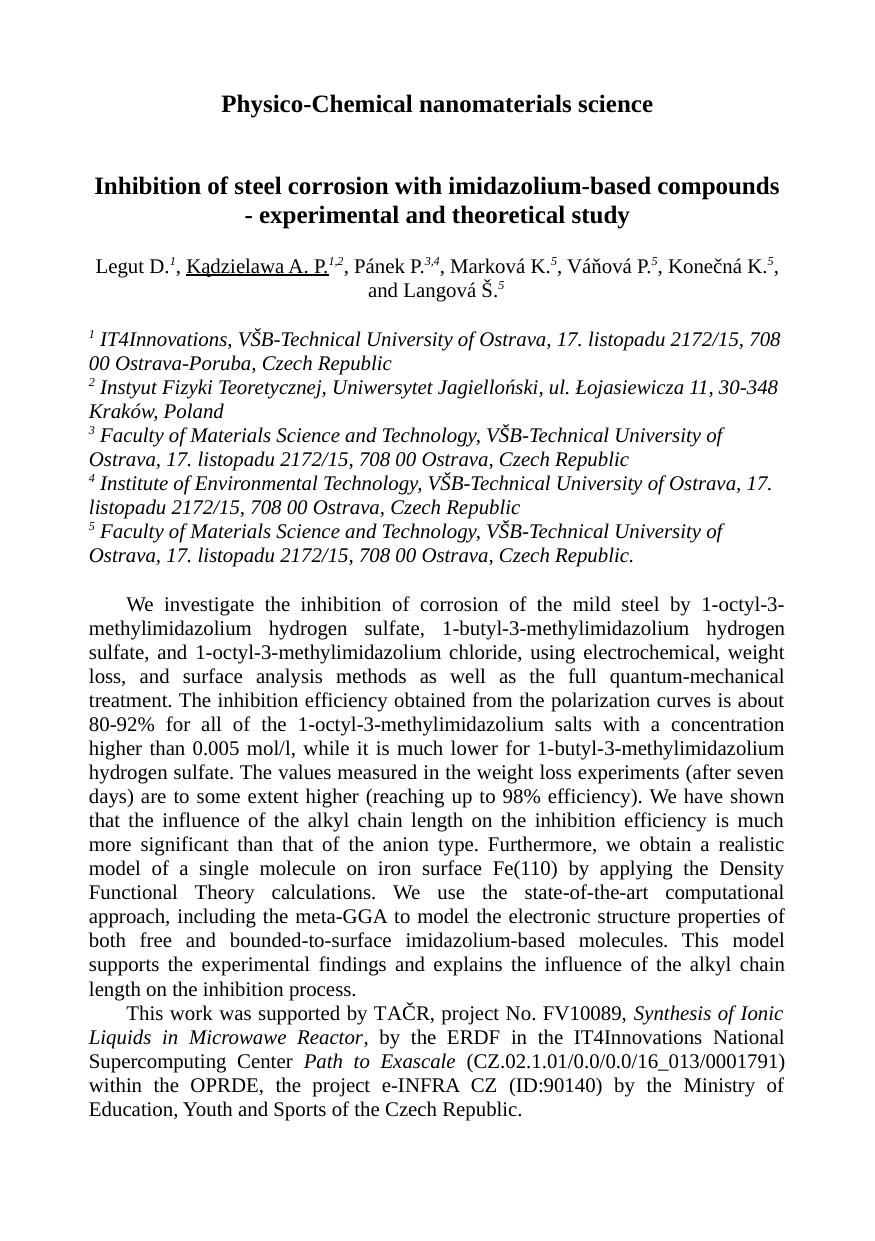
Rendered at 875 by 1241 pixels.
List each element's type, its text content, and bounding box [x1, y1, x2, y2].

text Legut D.1, Kądzielawa A. P.1,2, Pánek P.3,4, Marková K.5, Váňová P.5, Konečná K.5, and Langová Š.5 [89, 254, 785, 302]
text Inhibition of steel corrosion with imidazolium-based compounds - experimental and theoretical study [89, 171, 785, 229]
text 1 IT4Innovations, VŠB-Technical University of Ostrava, 17. listopadu 2172/15, 708 00 Ostrava-Poruba, Czech Republic [89, 327, 785, 375]
text 5 Faculty of Materials Science and Technology, VŠB-Technical University of Ostrava, 17. listopadu 2172/15, 708 00 Ostrava, Czech Republic. [89, 519, 785, 567]
text We investigate the inhibition of corrosion of the mild steel by 1-octyl-3-methylimidazolium hydrogen sulfate, 1-butyl-3-methylimidazolium hydrogen sulfate, and 1-octyl-3-methylimidazolium chloride, using electrochemical, weight loss, and surface analysis methods as well as the full quantum-mechanical treatment. The inhibition efficiency obtained from the polarization curves is about 80-92% for all of the 1-octyl-3-methylimidazolium salts with a concentration higher than 0.005 mol/l, while it is much lower for 1-butyl-3-methylimidazolium hydrogen sulfate. The values measured in the weight loss experiments (after seven days) are to some extent higher (reaching up to 98% efficiency). We have shown that the influence of the alkyl chain length on the inhibition efficiency is much more significant than that of the anion type. Furthermore, we obtain a realistic model of a single molecule on iron surface Fe(110) by applying the Density Functional Theory calculations. We use the state-of-the-art computational approach, including the meta-GGA to model the electronic structure properties of both free and bounded-to-surface imidazolium-based molecules. This model supports the experimental findings and explains the influence of the alkyl chain length on the inhibition process. [89, 591, 785, 1001]
text This work was supported by TAČR, project No. FV10089, Synthesis of Ionic Liquids in Microwawe Reactor, by the ERDF in the IT4Innovations National Supercomputing Center Path to Exascale (CZ.02.1.01/0.0/0.0/16_013/0001791) within the OPRDE, the project e-INFRA CZ (ID:90140) by the Ministry of Education, Youth and Sports of the Czech Republic. [89, 1001, 785, 1121]
text 4 Institute of Environmental Technology, VŠB-Technical University of Ostrava, 17. listopadu 2172/15, 708 00 Ostrava, Czech Republic [89, 471, 785, 519]
text 2 Instyut Fizyki Teoretycznej, Uniwersytet Jagielloński, ul. Łojasiewicza 11, 30-348 Kraków, Poland [89, 375, 785, 423]
text Physico-Chemical nanomaterials science [89, 89, 785, 117]
text 3 Faculty of Materials Science and Technology, VŠB-Technical University of Ostrava, 17. listopadu 2172/15, 708 00 Ostrava, Czech Republic [89, 423, 785, 471]
